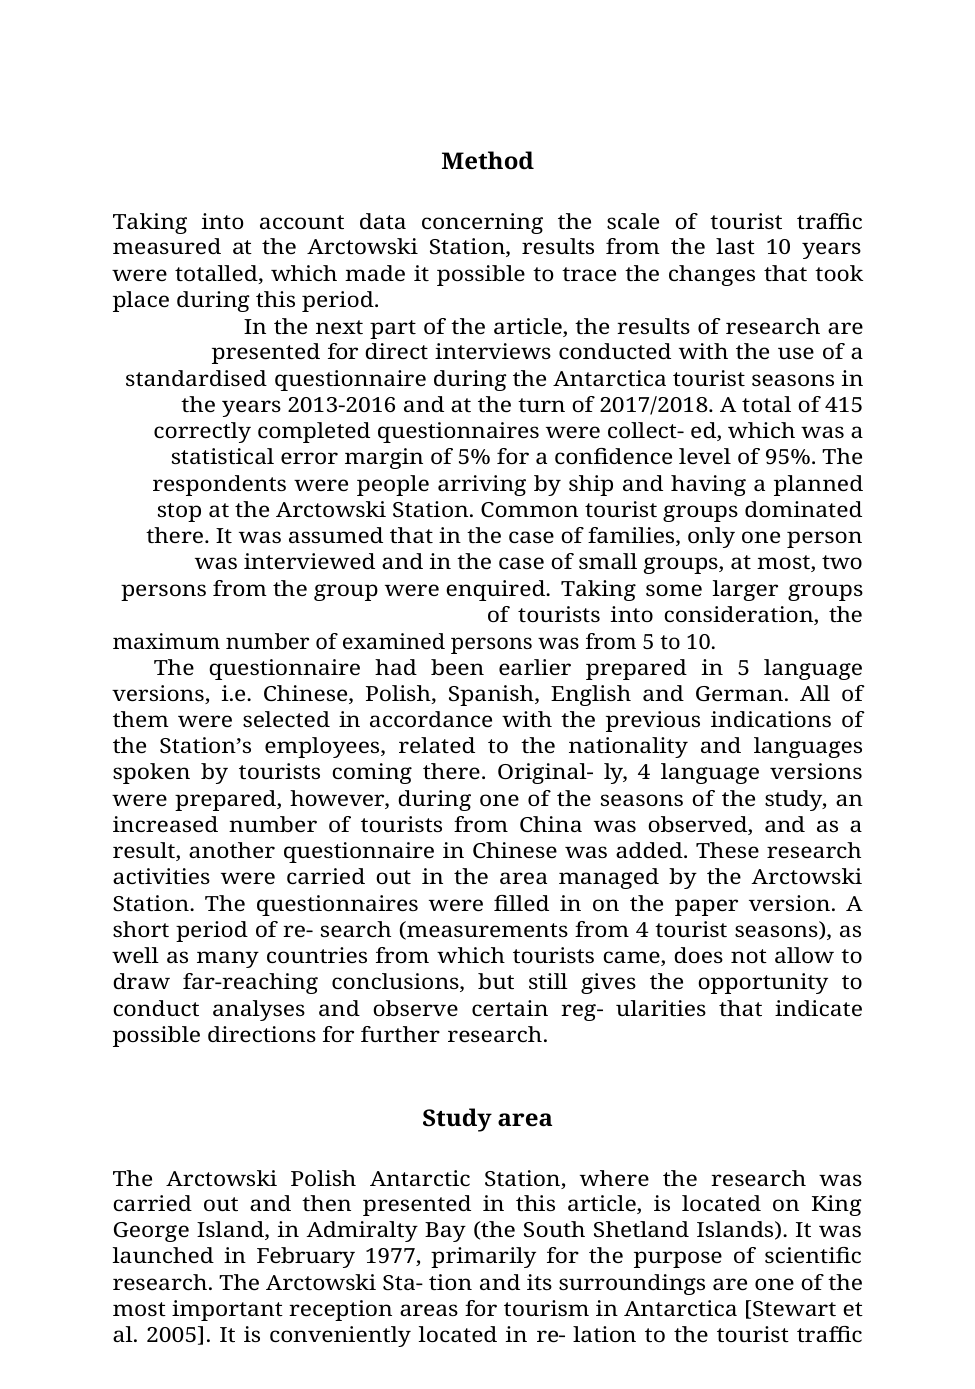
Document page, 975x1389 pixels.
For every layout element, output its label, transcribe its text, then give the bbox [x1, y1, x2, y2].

text The questionnaire had been earlier prepared in 5 language versions, i.e. Chinese, Polish, Spanish, English and German. All of them were selected in accordance with the previous indications of the Station’s employees, related to the nationality and languages spoken by tourists coming there. Original- ly, 4 language versions were prepared, however, during one of the seasons of the study, an increased number of tourists from China was observed, and as a result, another questionnaire in Chinese was added. These research activities were carried out in the area managed by the Arctowski Station. The questionnaires were filled in on the paper version. A short period of re- search (measurements from 4 tourist seasons), as well as many countries from which tourists came, does not allow to draw far-reaching conclusions, but still gives the opportunity to conduct analyses and observe certain reg- ularities that indicate possible directions for further research. [112, 655, 863, 1048]
text The Arctowski Polish Antarctic Station, where the research was carried out and then presented in this article, is located on King George Island, in Admiralty Bay (the South Shetland Islands). It was launched in February 1977, primarily for the purpose of scientific research. The Arctowski Sta- tion and its surroundings are one of the most important reception areas for tourism in Antarctica [Stewart et al. 2005]. It is conveniently located in re- lation to the tourist traffic [112, 1165, 863, 1349]
text In the next part of the article, the results of research are presented for direct interviews conducted with the use of a standardised questionnaire during the Antarctica tourist seasons in the years 2013-2016 and at the turn of 2017/2018. A total of 415 correctly completed questionnaires were collect- ed, which was a statistical error margin of 5% for a confidence level of 95%. The respondents were people arriving by ship and having a planned stop at the Arctowski Station. Common tourist groups dominated there. It was assumed that in the case of families, only one person was interviewed and in the case of small groups, at most, two persons from the group were enquired. Taking some larger groups of tourists into consideration, the [112, 313, 863, 628]
subtitle Study area [127, 1102, 848, 1133]
text maximum number of examined persons was from 5 to 10. [112, 628, 875, 654]
text Taking into account data concerning the scale of tourist traffic measured at the Arctowski Station, results from the last 10 years were totalled, which made it possible to trace the changes that took place during this period. [112, 208, 863, 313]
subtitle Method [127, 145, 848, 176]
